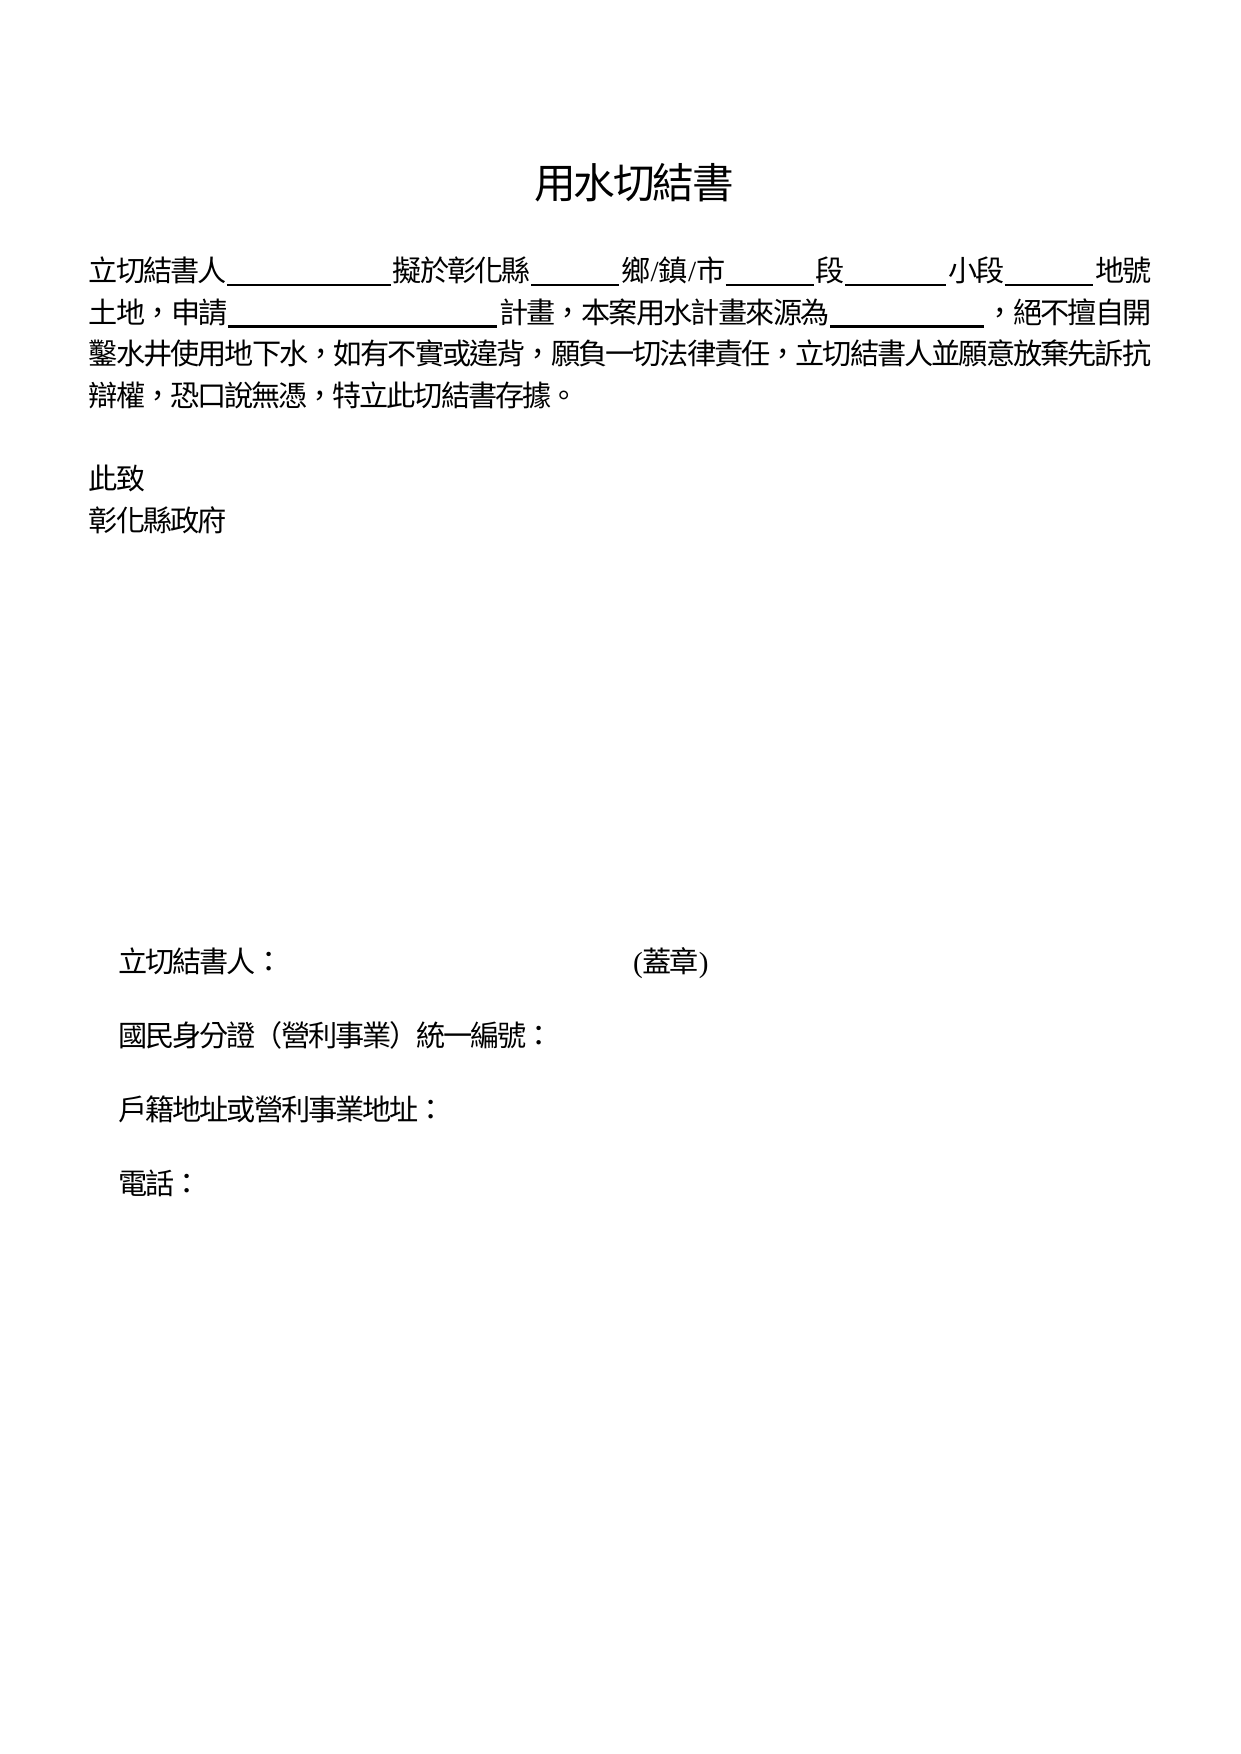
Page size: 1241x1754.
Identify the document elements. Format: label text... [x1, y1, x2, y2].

text 彰化縣政府 [89, 498, 1152, 540]
text 國民身分證（營利事業）統一編號： [118, 1013, 1152, 1055]
text 電話： [118, 1161, 1152, 1203]
text 戶籍地址或營利事業地址： [118, 1087, 1152, 1129]
text 立切結書人： (蓋章) [118, 939, 1152, 981]
text 立切結書人 擬於彰化縣 鄉/鎮/市 段 小段 地號土地，申請 計畫，本案用水計畫來源為 ，絕不擅自開鑿水井使用地下水，如有不實或違背，願負一切法律責任，立切結書人並願意放棄先訴抗辯權，恐口說無憑，特立此切結書存據。 [89, 248, 1152, 415]
text 此致 [89, 456, 1152, 498]
text 用水切結書 [118, 165, 1152, 206]
